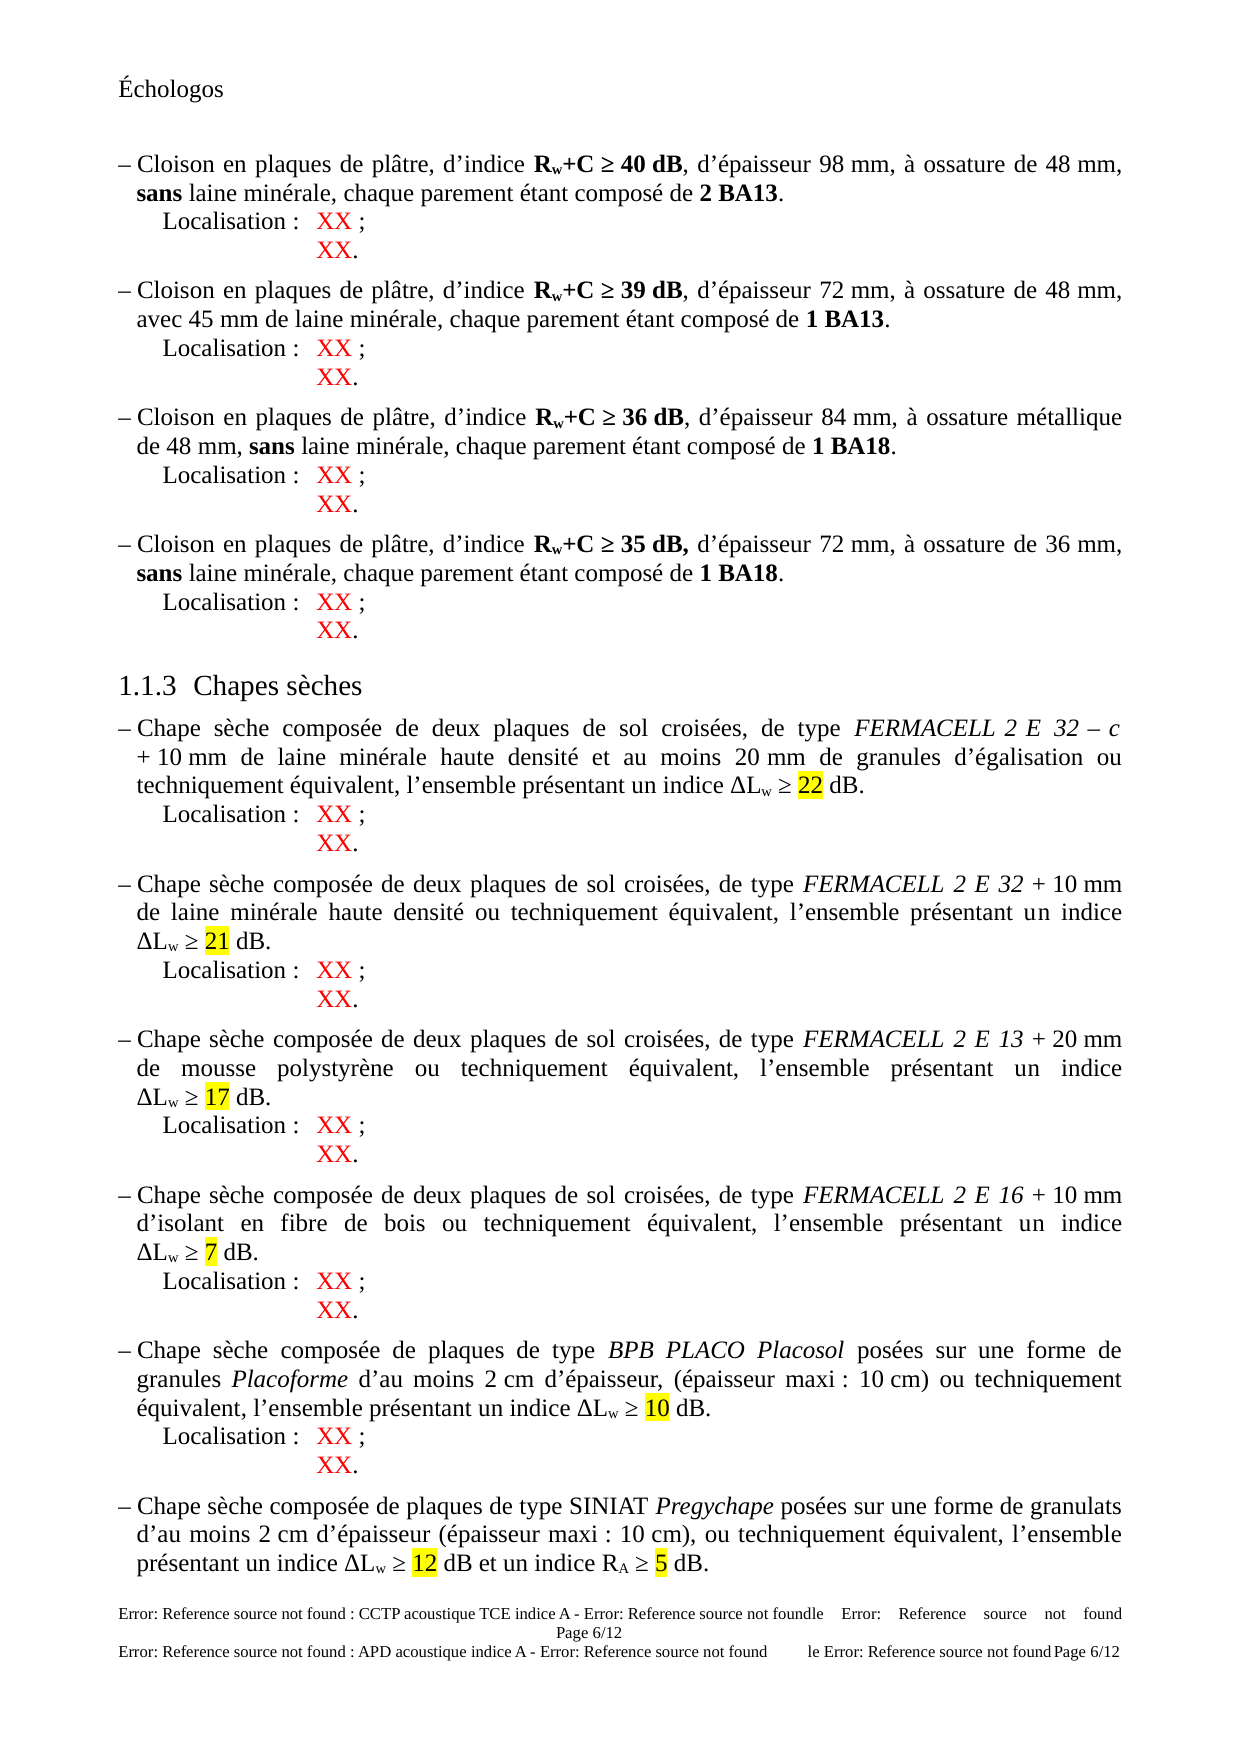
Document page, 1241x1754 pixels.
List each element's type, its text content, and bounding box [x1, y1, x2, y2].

text – Cloison en plaques de plâtre, d’indice Rw+C ≥ 40 dB, d’épaisseur 98 mm, à ossature de 48 mm, sans laine minérale, chaque parement étant composé de 2 BA13. [118, 149, 1122, 206]
text XX. [162, 1139, 1122, 1168]
text Localisation : XX ; [162, 1110, 1122, 1139]
text XX. [162, 1295, 1122, 1323]
text – Chape sèche composée de plaques de type SINIAT Pregychape posées sur une forme de granulats d’au moins 2 cm d’épaisseur (épaisseur maxi : 10 cm), ou techniquement équivalent, l’ensemble présentant un indice ΔLw ≥ 12 dB et un indice RA ≥ 5 dB. [118, 1491, 1122, 1577]
text – Chape sèche composée de plaques de type BPB PLACO Placosol posées sur une forme de granules Placoforme d’au moins 2 cm d’épaisseur, (épaisseur maxi : 10 cm) ou techniquement équivalent, l’ensemble présentant un indice ΔLw ≥ 10 dB. [118, 1335, 1122, 1421]
text XX. [162, 489, 1122, 517]
text – Cloison en plaques de plâtre, d’indice Rw+C ≥ 39 dB, d’épaisseur 72 mm, à ossature de 48 mm, avec 45 mm de laine minérale, chaque parement étant composé de 1 BA13. [118, 276, 1122, 333]
text Localisation : XX ; [162, 799, 1122, 828]
text – Cloison en plaques de plâtre, d’indice Rw+C ≥ 35 dB, d’épaisseur 72 mm, à ossature de 36 mm, sans laine minérale, chaque parement étant composé de 1 BA18. [118, 529, 1122, 587]
text Localisation : XX ; [162, 1421, 1122, 1450]
text XX. [162, 1450, 1122, 1479]
text Localisation : XX ; [162, 587, 1122, 615]
text Localisation : XX ; [162, 460, 1122, 489]
text XX. [162, 828, 1122, 857]
text – Chape sèche composée de deux plaques de sol croisées, de type FERMACELL 2 E 13 + 20 mm de mousse polystyrène ou techniquement équivalent, l’ensemble présentant un indice ΔLw ≥ 17 dB. [118, 1024, 1122, 1110]
text – Chape sèche composée de deux plaques de sol croisées, de type FERMACELL 2 E 32 – c + 10 mm de laine minérale haute densité et au moins 20 mm de granules d’égalisation ou techniquement équivalent, l’ensemble présentant un indice ΔLw ≥ 22 dB. [118, 713, 1122, 799]
subtitle Chapes sèches [118, 668, 1122, 701]
text XX. [162, 235, 1122, 264]
text Localisation : XX ; [162, 955, 1122, 984]
text Localisation : XX ; [162, 333, 1122, 362]
text Localisation : XX ; [162, 206, 1122, 235]
text – Cloison en plaques de plâtre, d’indice Rw+C ≥ 36 dB, d’épaisseur 84 mm, à ossature métallique de 48 mm, sans laine minérale, chaque parement étant composé de 1 BA18. [118, 402, 1122, 460]
text – Chape sèche composée de deux plaques de sol croisées, de type FERMACELL 2 E 16 + 10 mm d’isolant en fibre de bois ou techniquement équivalent, l’ensemble présentant un indice ΔLw ≥ 7 dB. [118, 1180, 1122, 1266]
text XX. [162, 362, 1122, 391]
text Localisation : XX ; [162, 1266, 1122, 1295]
text XX. [162, 615, 1122, 644]
text XX. [162, 984, 1122, 1012]
text – Chape sèche composée de deux plaques de sol croisées, de type FERMACELL 2 E 32 + 10 mm de laine minérale haute densité ou techniquement équivalent, l’ensemble présentant un indice ΔLw ≥ 21 dB. [118, 869, 1122, 955]
